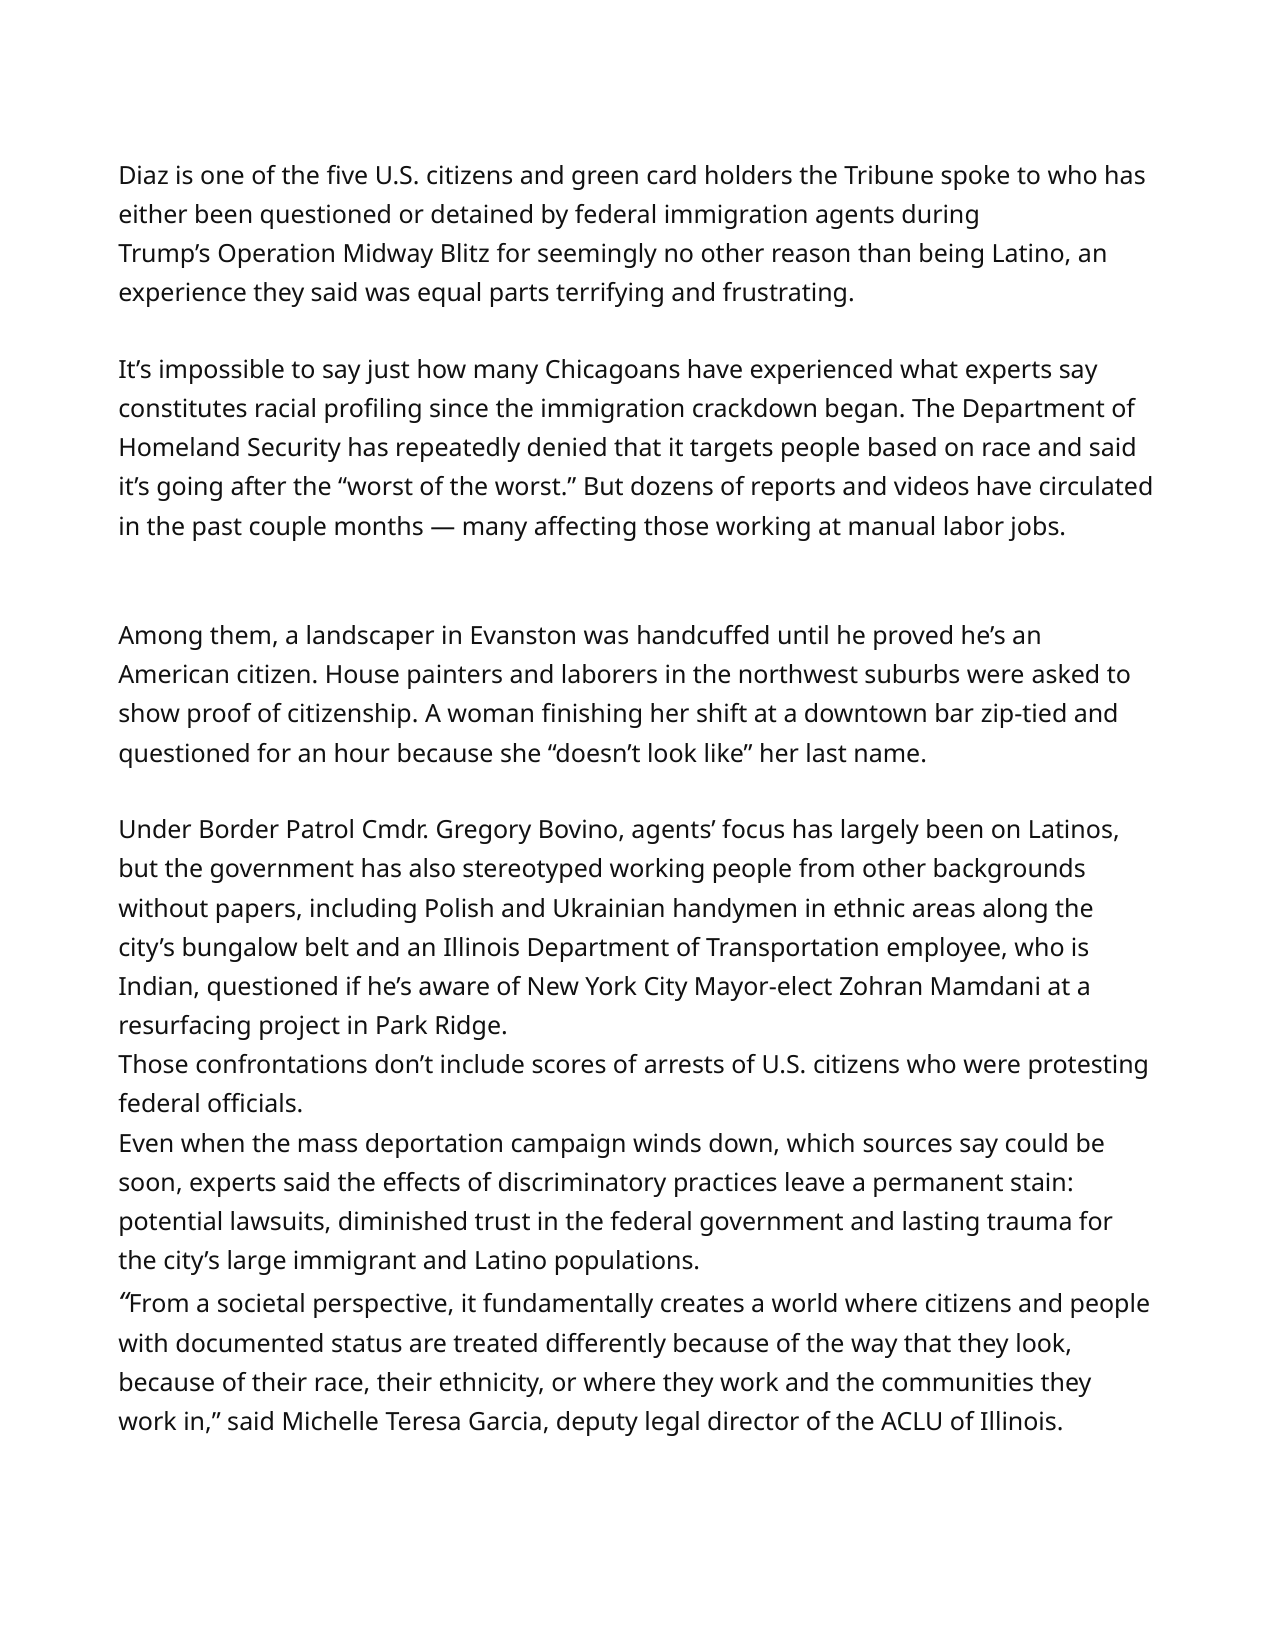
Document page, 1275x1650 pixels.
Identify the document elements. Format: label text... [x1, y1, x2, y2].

text “From a societal perspective, it fundamentally creates a world where citizens and people with documented status are treated differently because of the way that they look, because of their race, their ethnicity, or where they work and the communities they work in,” said Michelle Teresa Garcia, deputy legal director of the ACLU of Illinois. [118, 1282, 1157, 1438]
text Diaz is one of the five U.S. citizens and green card holders the Tribune spoke to who has either been questioned or detained by federal immigration agents during Trump’s Operation Midway Blitz for seemingly no other reason than being Latino, an experience they said was equal parts terrifying and frustrating. [118, 157, 1157, 309]
text Among them, a landscaper in Evanston was handcuffed until he proved he’s an American citizen. House painters and laborers in the northwest suburbs were asked to show proof of citizenship. A woman finishing her shift at a downtown bar zip-tied and questioned for an hour because she “doesn’t look like” her last name. [118, 618, 1157, 769]
text Those confrontations don’t include scores of arrests of U.S. citizens who were protesting federal officials. [118, 1047, 1157, 1120]
text Even when the mass deportation campaign winds down, which sources say could be soon, experts said the effects of discriminatory practices leave a permanent stain: potential lawsuits, diminished trust in the federal government and lasting trauma for the city’s large immigrant and Latino populations. [118, 1125, 1157, 1277]
text It’s impossible to say just how many Chicagoans have experienced what experts say constitutes racial profiling since the immigration crackdown began. The Department of Homeland Security has repeatedly denied that it targets people based on race and said it’s going after the “worst of the worst.” But dozens of reports and videos have circulated in the past couple months — many affecting those working at manual labor jobs. [118, 351, 1157, 542]
text Under Border Patrol Cmdr. Gregory Bovino, agents’ focus has largely been on Latinos, but the government has also stereotyped working people from other backgrounds without papers, including Polish and Ukrainian handymen in ethnic areas along the city’s bungalow belt and an Illinois Department of Transportation employee, who is Indian, questioned if he’s aware of New York City Mayor-elect Zohran Mamdani at a resurfacing project in Park Ridge. [118, 812, 1157, 1042]
